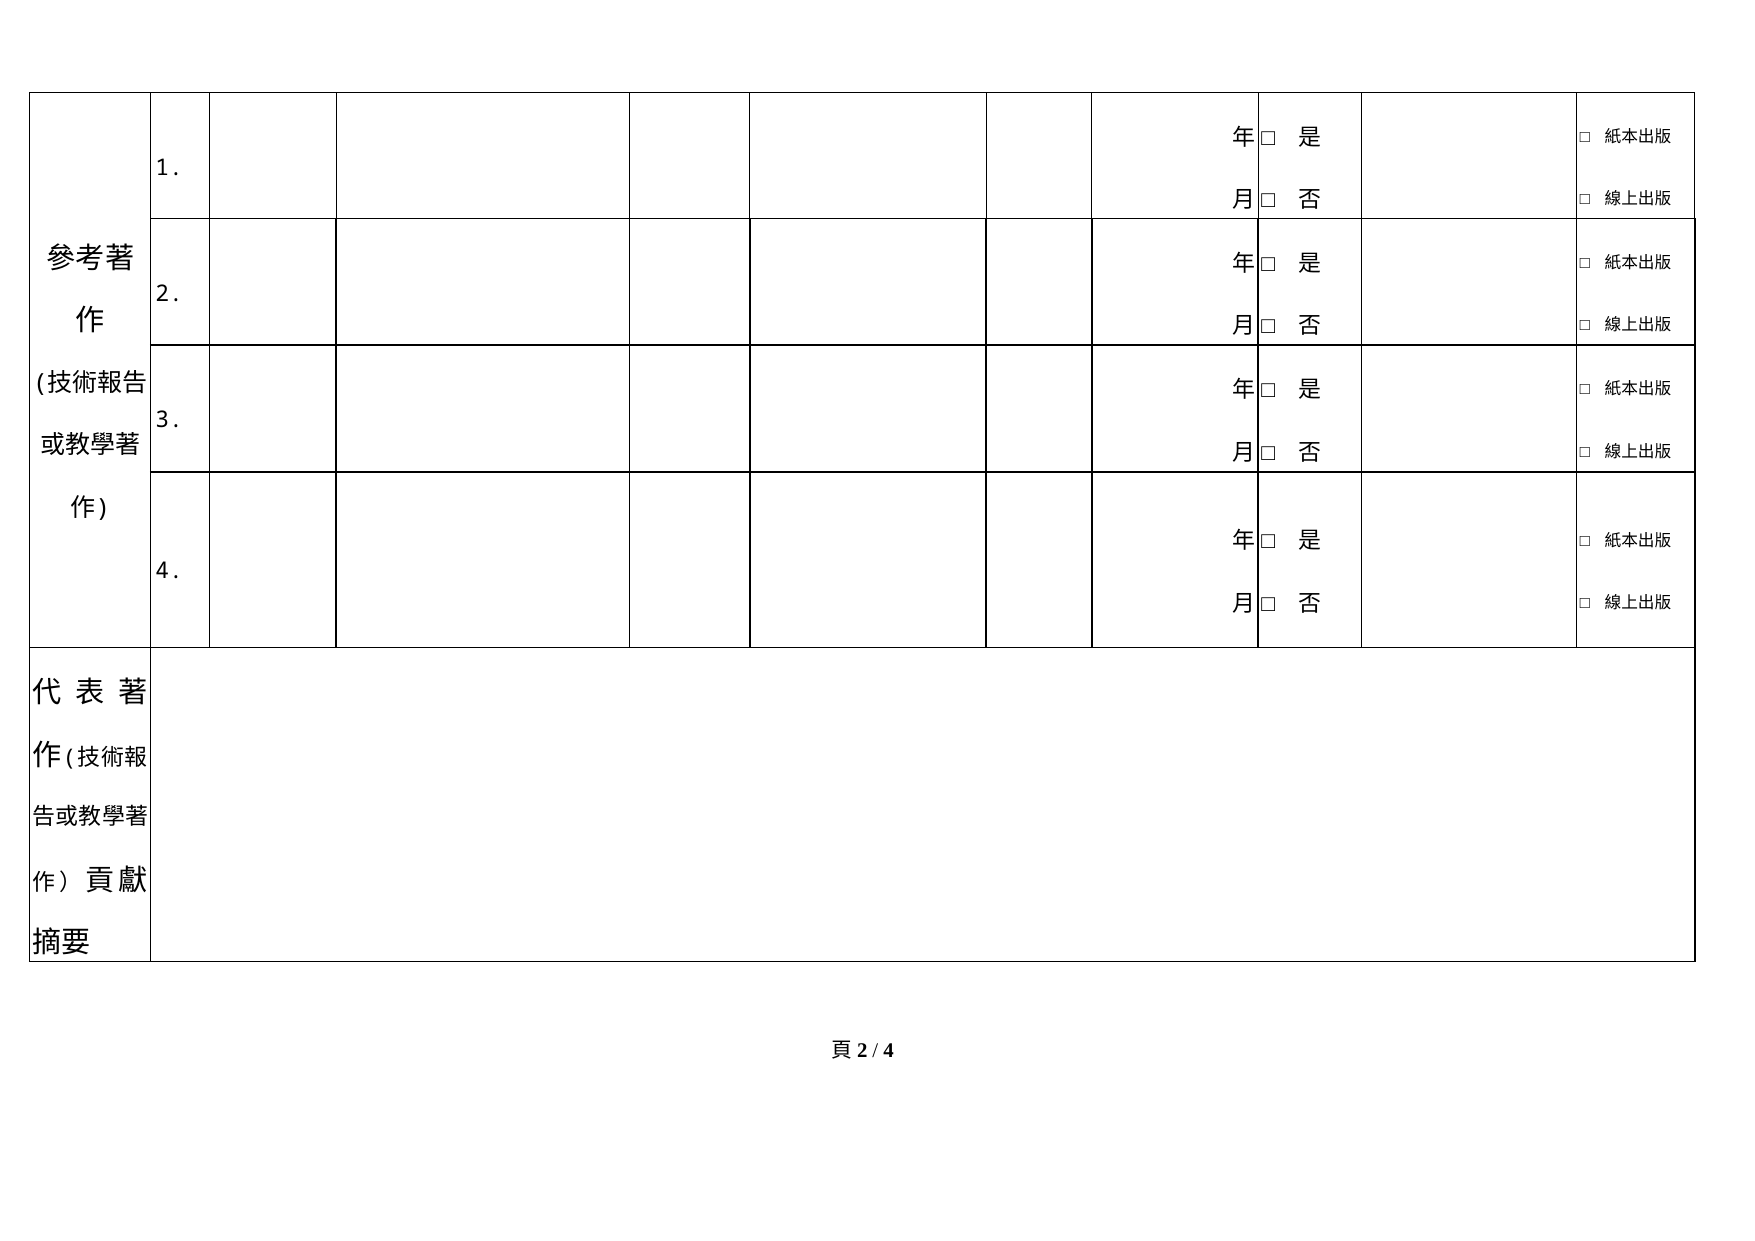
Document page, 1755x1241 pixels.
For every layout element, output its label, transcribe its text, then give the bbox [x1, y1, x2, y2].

table_cell 紙本出版 線上出版 [1577, 93, 1694, 218]
table_cell [210, 93, 336, 218]
table_cell 紙本出版 線上出版 [1577, 219, 1694, 344]
table_cell 紙本出版 線上出版 [1577, 473, 1694, 647]
table_cell 是 否 [1259, 93, 1361, 218]
table_cell [151, 473, 209, 647]
table_cell 年 月 [1093, 346, 1257, 471]
table_cell [337, 346, 629, 471]
table_cell [751, 473, 985, 647]
table_cell [210, 473, 335, 647]
table_cell 是 否 [1259, 219, 1361, 344]
table_cell [151, 346, 209, 471]
table_cell [987, 93, 1091, 218]
table_cell 參考著作 (技術報告或教學著作) [30, 93, 150, 647]
table_cell [1362, 473, 1576, 647]
table_cell 是 否 [1259, 346, 1361, 471]
table_cell [151, 219, 209, 344]
table_cell [987, 473, 1091, 647]
table_cell 年 月 [1092, 93, 1258, 218]
table_cell [630, 219, 749, 344]
table_cell [750, 93, 986, 218]
table_cell [1362, 219, 1576, 344]
table_cell [987, 219, 1091, 344]
table_cell 代表著作(技術報告或教學著作）貢獻摘要 [30, 648, 150, 961]
table_cell [1362, 346, 1576, 471]
table_cell [151, 93, 209, 218]
table_cell [987, 346, 1091, 471]
table_cell [630, 93, 749, 218]
table_cell [630, 346, 749, 471]
table_cell [337, 473, 629, 647]
table_cell [1362, 93, 1576, 218]
table_cell [151, 648, 1694, 961]
table_cell 紙本出版 線上出版 [1577, 346, 1694, 471]
table_cell [337, 93, 629, 218]
table_cell [210, 219, 335, 344]
table_cell [210, 346, 335, 471]
table_cell [751, 346, 985, 471]
table_cell [630, 473, 749, 647]
table_cell [751, 219, 985, 344]
table_cell 是 否 [1259, 473, 1361, 647]
table_cell 年 月 [1093, 219, 1257, 344]
table_cell [337, 219, 629, 344]
table_cell 年 月 [1093, 473, 1257, 647]
